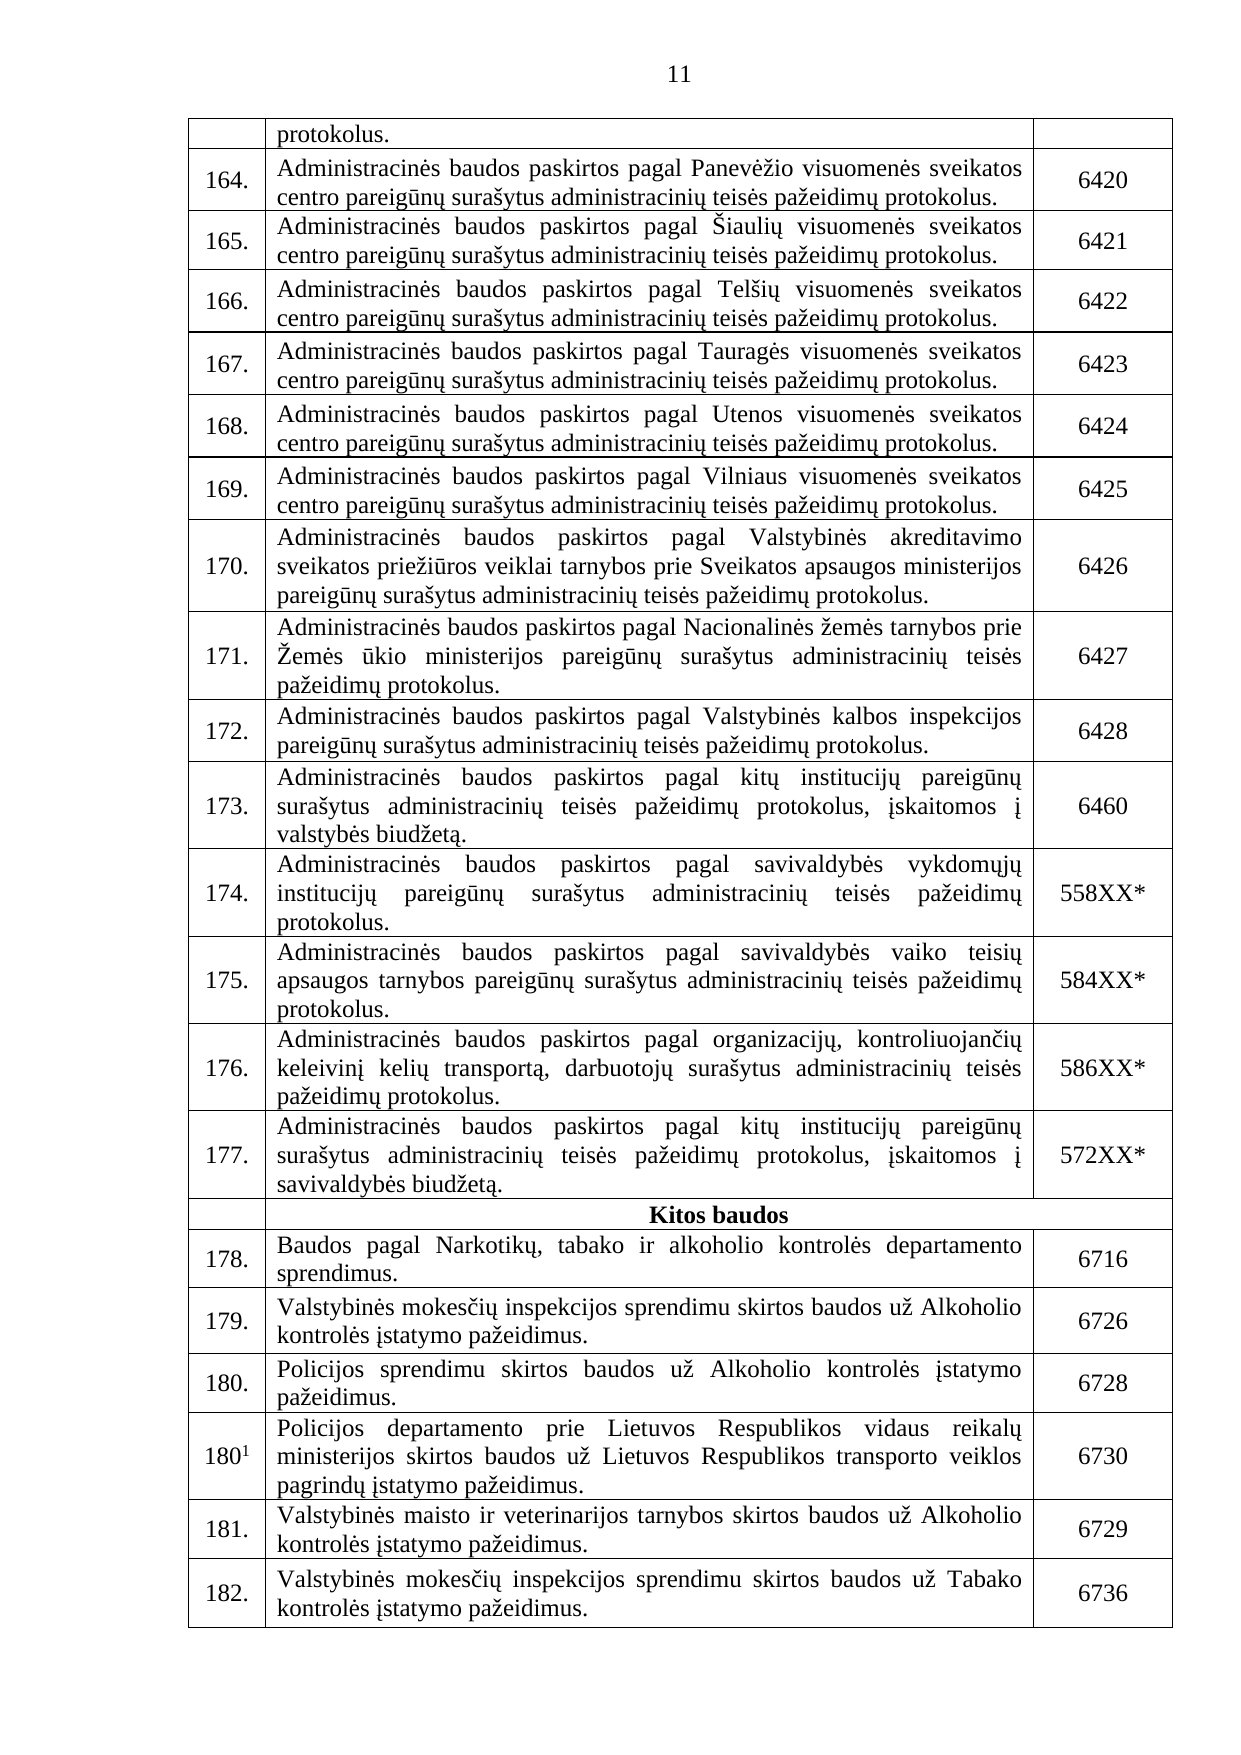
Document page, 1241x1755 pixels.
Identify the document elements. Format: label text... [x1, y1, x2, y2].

table_cell 182. [189, 1559, 265, 1627]
table_cell protokolus. [266, 119, 1033, 148]
table_cell Valstybinės mokesčių inspekcijos sprendimu skirtos baudos už Alkoholio kontrolės įstatymo pažeidimus. [266, 1288, 1033, 1352]
table_cell 164. [189, 149, 265, 210]
table_cell 166. [189, 270, 265, 331]
table_cell 178. [189, 1230, 265, 1287]
table_cell Administracinės baudos paskirtos pagal Tauragės visuomenės sveikatos centro pareigūnų surašytus administracinių teisės pažeidimų protokolus. [266, 333, 1033, 394]
table_cell Valstybinės mokesčių inspekcijos sprendimu skirtos baudos už Tabako kontrolės įstatymo pažeidimus. [266, 1559, 1033, 1627]
table_cell 174. [189, 849, 265, 936]
table_cell Administracinės baudos paskirtos pagal Utenos visuomenės sveikatos centro pareigūnų surašytus administracinių teisės pažeidimų protokolus. [266, 395, 1033, 456]
table_cell [189, 119, 265, 148]
table_cell 171. [189, 612, 265, 698]
table_cell 586XX* [1034, 1024, 1172, 1110]
table_cell 177. [189, 1111, 265, 1197]
table_cell Administracinės baudos paskirtos pagal kitų institucijų pareigūnų surašytus administracinių teisės pažeidimų protokolus, įskaitomos į savivaldybės biudžetą. [266, 1111, 1033, 1197]
table_cell [1034, 119, 1172, 148]
table_cell 558XX* [1034, 849, 1172, 936]
table_cell 167. [189, 333, 265, 394]
table_cell Administracinės baudos paskirtos pagal Telšių visuomenės sveikatos centro pareigūnų surašytus administracinių teisės pažeidimų protokolus. [266, 270, 1033, 331]
table_cell 170. [189, 520, 265, 611]
table_cell 6716 [1034, 1230, 1172, 1287]
table_cell 6460 [1034, 762, 1172, 848]
table_cell 6428 [1034, 700, 1172, 761]
table_cell Administracinės baudos paskirtos pagal savivaldybės vykdomųjų institucijų pareigūnų surašytus administracinių teisės pažeidimų protokolus. [266, 849, 1033, 936]
table_cell 6420 [1034, 149, 1172, 210]
table_cell Valstybinės maisto ir veterinarijos tarnybos skirtos baudos už Alkoholio kontrolės įstatymo pažeidimus. [266, 1500, 1033, 1557]
table_cell 6421 [1034, 211, 1172, 269]
table_cell 169. [189, 458, 265, 519]
table_cell [189, 1199, 265, 1229]
table_cell 6423 [1034, 333, 1172, 394]
table_cell 6422 [1034, 270, 1172, 331]
table_cell 181. [189, 1500, 265, 1557]
table_cell 584XX* [1034, 937, 1172, 1023]
table_cell Kitos baudos [266, 1199, 1172, 1229]
table_cell 175. [189, 937, 265, 1023]
table_cell Administracinės baudos paskirtos pagal Valstybinės kalbos inspekcijos pareigūnų surašytus administracinių teisės pažeidimų protokolus. [266, 700, 1033, 761]
table_cell Administracinės baudos paskirtos pagal Vilniaus visuomenės sveikatos centro pareigūnų surašytus administracinių teisės pažeidimų protokolus. [266, 458, 1033, 519]
table_cell 165. [189, 211, 265, 269]
table_cell 6728 [1034, 1354, 1172, 1412]
table_cell Baudos pagal Narkotikų, tabako ir alkoholio kontrolės departamento sprendimus. [266, 1230, 1033, 1287]
table_cell Administracinės baudos paskirtos pagal organizacijų, kontroliuojančių keleivinį kelių transportą, darbuotojų surašytus administracinių teisės pažeidimų protokolus. [266, 1024, 1033, 1110]
table_cell 180. [189, 1354, 265, 1412]
table_cell Administracinės baudos paskirtos pagal Šiaulių visuomenės sveikatos centro pareigūnų surašytus administracinių teisės pažeidimų protokolus. [266, 211, 1033, 269]
table_cell 173. [189, 762, 265, 848]
table_cell 572XX* [1034, 1111, 1172, 1197]
table_cell 176. [189, 1024, 265, 1110]
table_cell 6425 [1034, 458, 1172, 519]
table_cell 168. [189, 395, 265, 456]
table_cell 6726 [1034, 1288, 1172, 1352]
table_cell 6729 [1034, 1500, 1172, 1557]
table_cell Administracinės baudos paskirtos pagal Valstybinės akreditavimo sveikatos priežiūros veiklai tarnybos prie Sveikatos apsaugos ministerijos pareigūnų surašytus administracinių teisės pažeidimų protokolus. [266, 520, 1033, 611]
table_cell 6730 [1034, 1413, 1172, 1499]
table_cell 6426 [1034, 520, 1172, 611]
table_cell Policijos departamento prie Lietuvos Respublikos vidaus reikalų ministerijos skirtos baudos už Lietuvos Respublikos transporto veiklos pagrindų įstatymo pažeidimus. [266, 1413, 1033, 1499]
table_cell Policijos sprendimu skirtos baudos už Alkoholio kontrolės įstatymo pažeidimus. [266, 1354, 1033, 1412]
table_cell Administracinės baudos paskirtos pagal savivaldybės vaiko teisių apsaugos tarnybos pareigūnų surašytus administracinių teisės pažeidimų protokolus. [266, 937, 1033, 1023]
table_cell Administracinės baudos paskirtos pagal Panevėžio visuomenės sveikatos centro pareigūnų surašytus administracinių teisės pažeidimų protokolus. [266, 149, 1033, 210]
table_cell Administracinės baudos paskirtos pagal Nacionalinės žemės tarnybos prie Žemės ūkio ministerijos pareigūnų surašytus administracinių teisės pažeidimų protokolus. [266, 612, 1033, 698]
table_cell 6427 [1034, 612, 1172, 698]
table_cell 6424 [1034, 395, 1172, 456]
table_cell 172. [189, 700, 265, 761]
table_cell 6736 [1034, 1559, 1172, 1627]
table_cell 179. [189, 1288, 265, 1352]
table_cell Administracinės baudos paskirtos pagal kitų institucijų pareigūnų surašytus administracinių teisės pažeidimų protokolus, įskaitomos į valstybės biudžetą. [266, 762, 1033, 848]
table_cell 1801 [189, 1413, 265, 1499]
